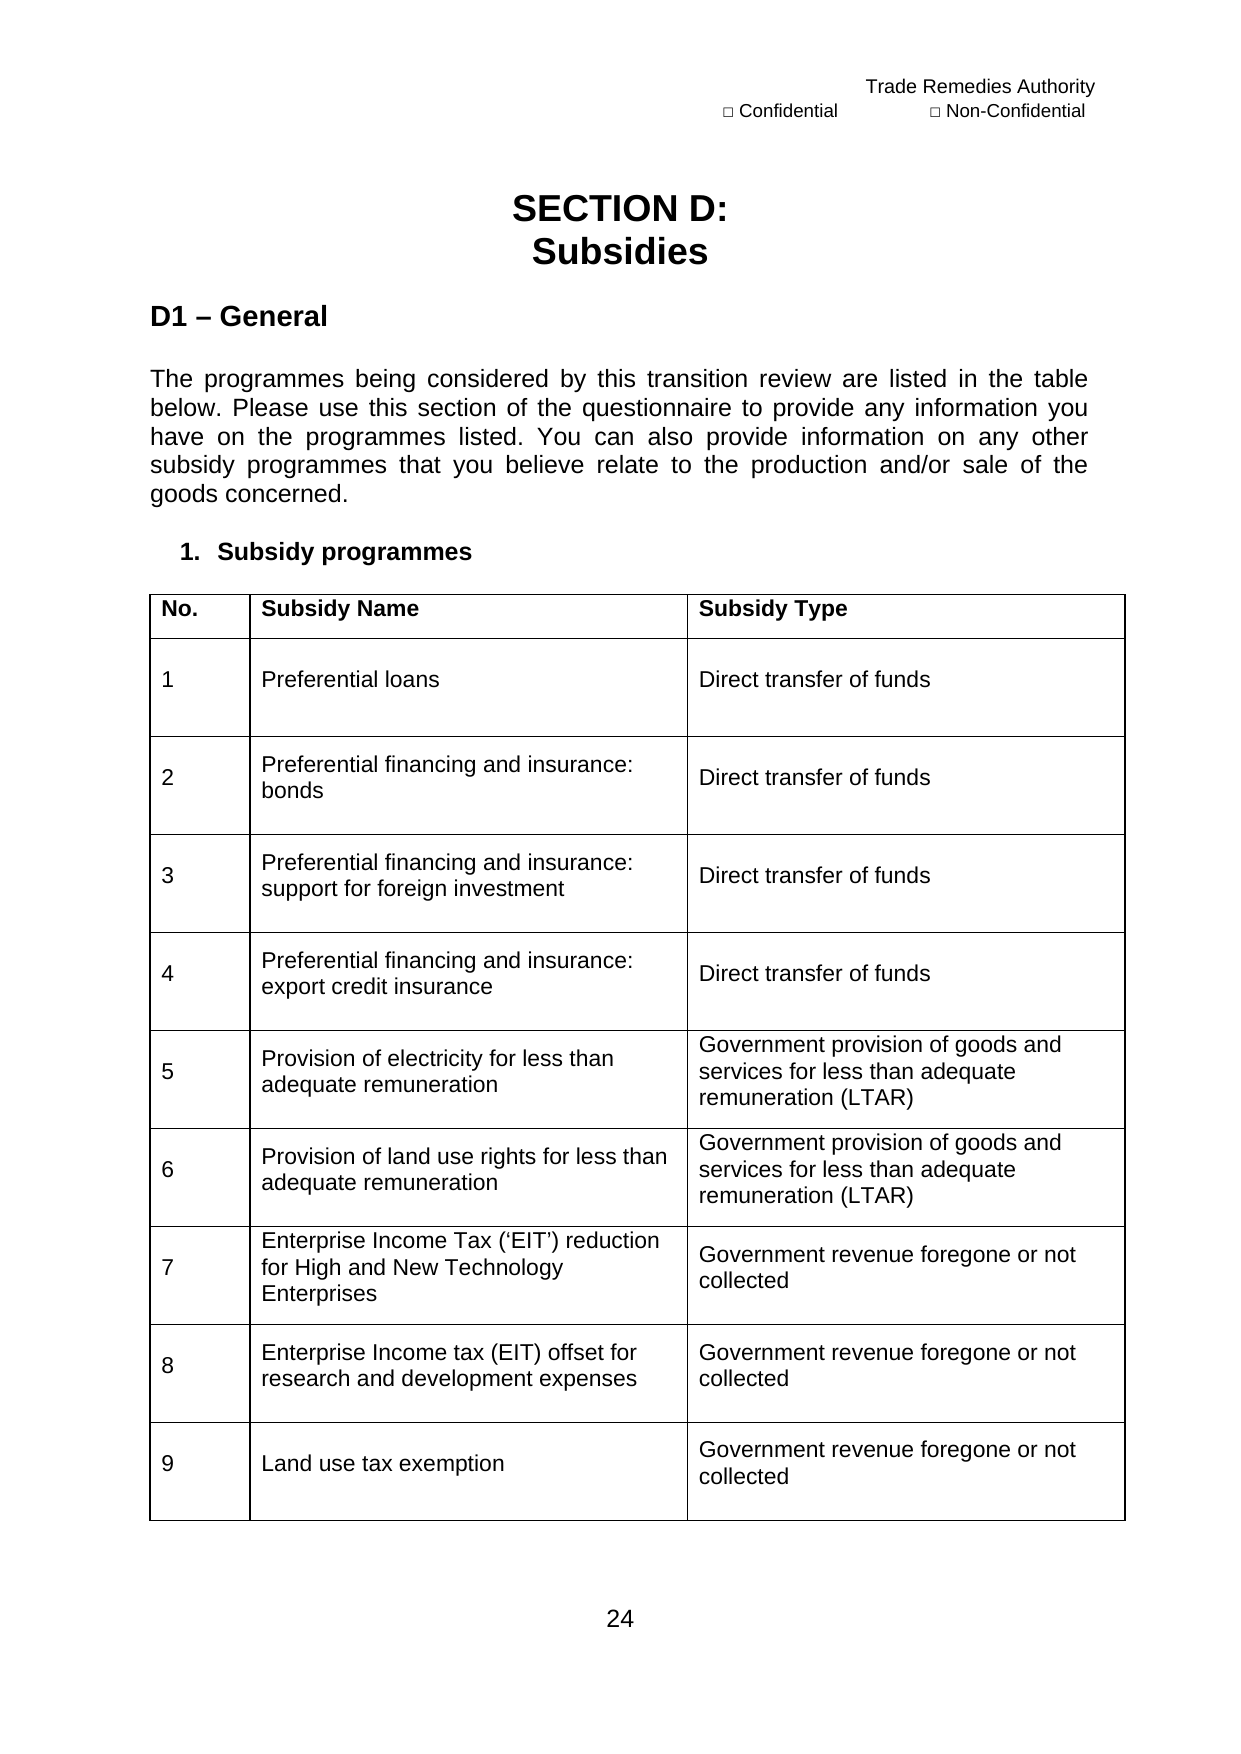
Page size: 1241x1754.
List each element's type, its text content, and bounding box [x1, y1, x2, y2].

table_cell Direct transfer of funds [688, 639, 1124, 736]
table_cell Enterprise Income Tax (‘EIT’) reduction for High and New Technology Enterprises [251, 1227, 687, 1324]
list Subsidy programmes [179, 537, 1090, 565]
table_cell Direct transfer of funds [688, 933, 1124, 1030]
text The programmes being considered by this transition review are listed in the table below. Please use this section of the questionnaire to provide any information you have on the programmes listed. You can also provide information on any other subsidy programmes that you believe relate to the production and/or sale of the goods concerned. [150, 364, 1090, 508]
table_cell Government revenue foregone or not collected [688, 1325, 1124, 1422]
table_cell 7 [151, 1227, 249, 1324]
table_cell Provision of electricity for less than adequate remuneration [251, 1031, 687, 1128]
table_header No. [151, 595, 249, 638]
table_cell 3 [151, 835, 249, 932]
table_cell 4 [151, 933, 249, 1030]
table_cell Government provision of goods and services for less than adequate remuneration (LTAR) [688, 1031, 1124, 1128]
table_cell Government revenue foregone or not collected [688, 1227, 1124, 1324]
table_cell Government revenue foregone or not collected [688, 1423, 1124, 1519]
table_header Subsidy Name [251, 595, 687, 638]
table_cell 5 [151, 1031, 249, 1128]
table_cell Provision of land use rights for less than adequate remuneration [251, 1129, 687, 1226]
table_cell Government provision of goods and services for less than adequate remuneration (LTAR) [688, 1129, 1124, 1226]
table_cell Direct transfer of funds [688, 835, 1124, 932]
table_header Subsidy Type [688, 595, 1124, 638]
table_cell Land use tax exemption [251, 1423, 687, 1519]
table_cell 9 [151, 1423, 249, 1519]
table_cell Preferential financing and insurance: bonds [251, 737, 687, 834]
table_cell 8 [151, 1325, 249, 1422]
table_cell Preferential financing and insurance: support for foreign investment [251, 835, 687, 932]
table_cell Preferential loans [251, 639, 687, 736]
table_cell 2 [151, 737, 249, 834]
table_cell Direct transfer of funds [688, 737, 1124, 834]
subtitle D1 – General [150, 298, 1090, 332]
table_cell Enterprise Income tax (EIT) offset for research and development expenses [251, 1325, 687, 1422]
subtitle SECTION D: Subsidies [150, 186, 1090, 272]
table_cell Preferential financing and insurance: export credit insurance [251, 933, 687, 1030]
table_cell 6 [151, 1129, 249, 1226]
table_cell 1 [151, 639, 249, 736]
